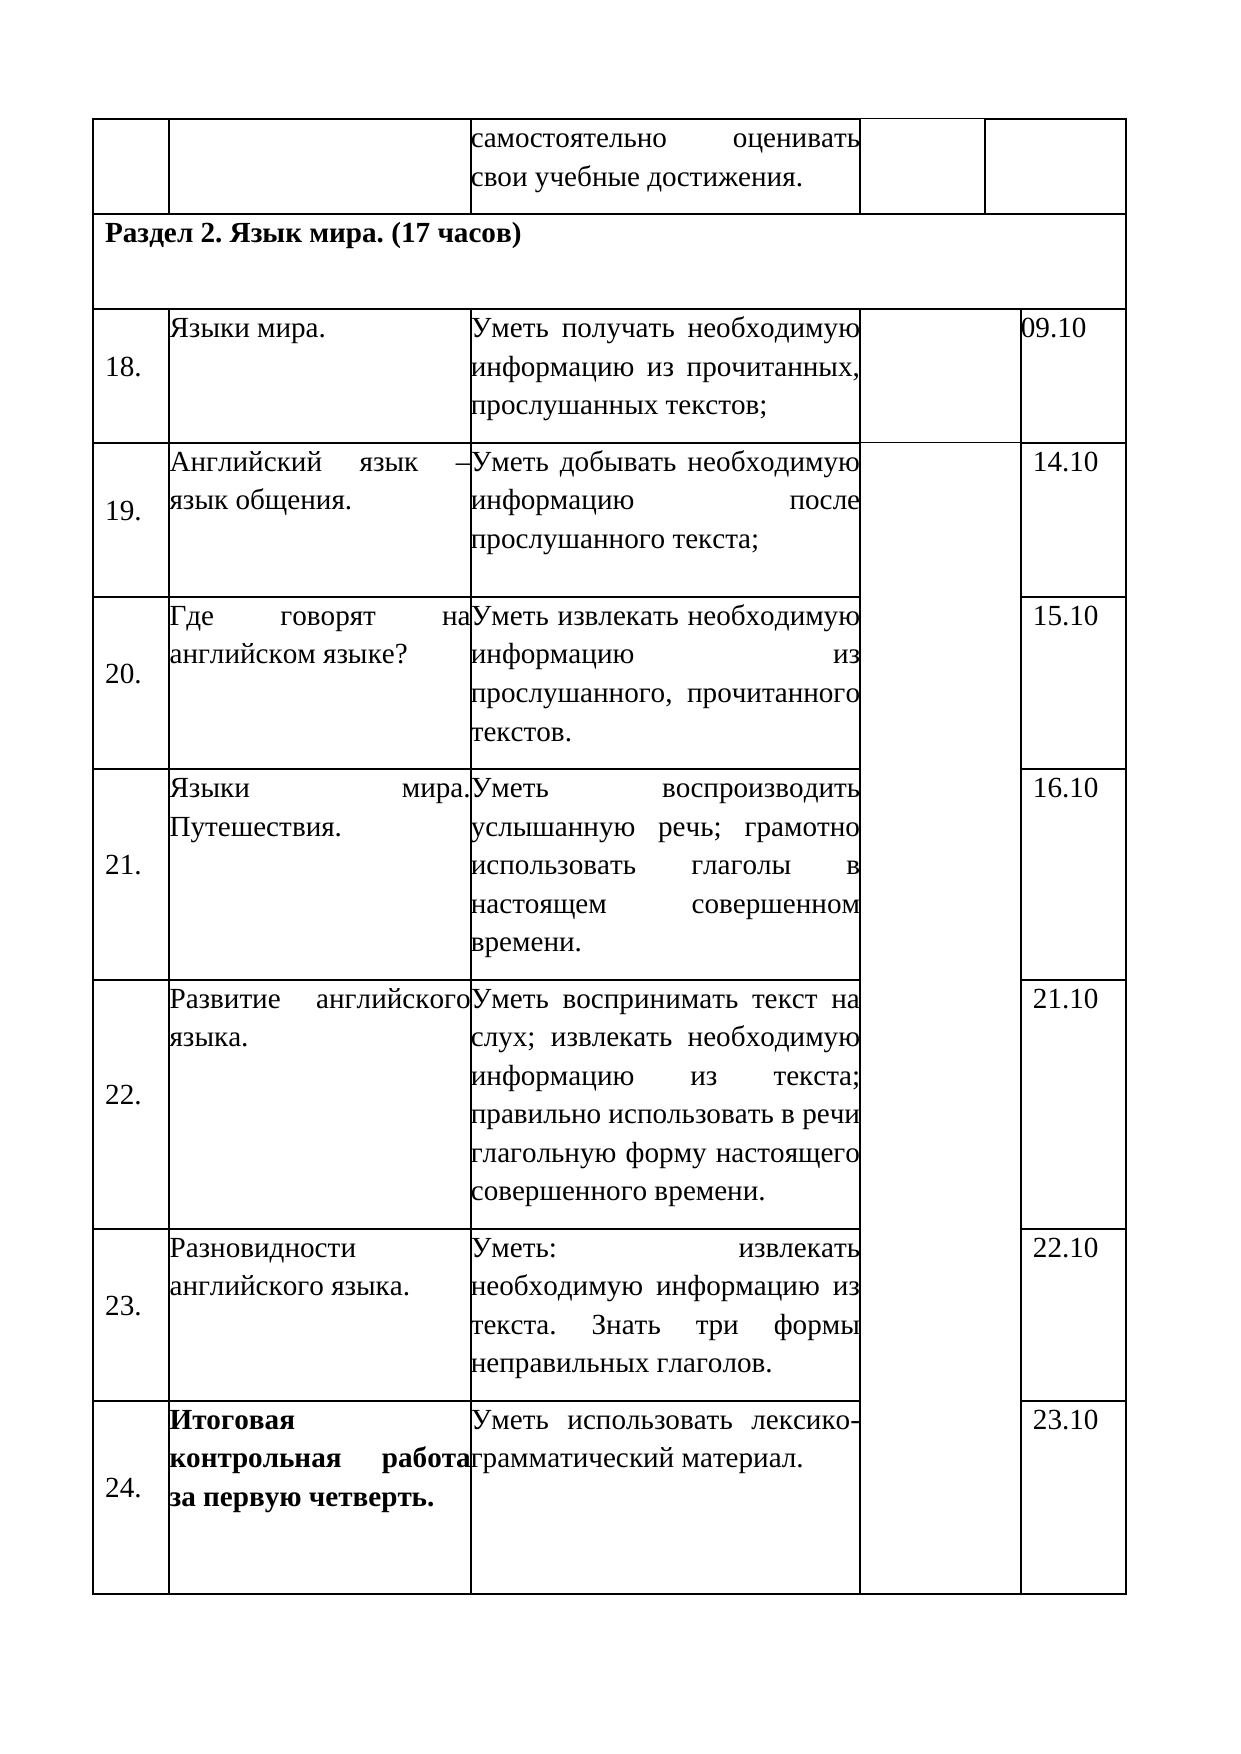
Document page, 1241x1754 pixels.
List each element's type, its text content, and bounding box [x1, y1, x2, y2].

table_cell 18. [94, 310, 168, 442]
table_cell [1127, 979, 1240, 1228]
table_cell 15.10 [1022, 598, 1125, 768]
table_cell [861, 443, 1020, 1593]
table_cell [1127, 442, 1240, 596]
table_cell Английский язык – язык общения. [170, 444, 470, 596]
table_cell Уметь воспроизводить услышанную речь; грамотно использовать глаголы в настоящем совершенном времени. [472, 770, 859, 979]
table_cell [1127, 768, 1240, 979]
table_cell [1127, 118, 1240, 213]
table_cell 21.10 [1022, 981, 1125, 1228]
table_cell [986, 120, 1125, 213]
table_cell Итоговая контрольная работа за первую четверть. [170, 1402, 470, 1593]
table_cell Уметь: извлекать необходимую информацию из текста. Знать три формы неправильных глаголов. [472, 1230, 859, 1400]
table_cell 09.10 [1022, 310, 1125, 442]
table_cell Языки мира. Путешествия. [170, 770, 470, 979]
table_cell 19. [94, 444, 168, 596]
table_cell 24. [94, 1402, 168, 1593]
table_cell Разновидности английского языка. [170, 1230, 470, 1400]
table_cell 22.10 [1022, 1230, 1125, 1400]
table_cell Уметь воспринимать текст на слух; извлекать необходимую информацию из текста; правильно использовать в речи глагольную форму настоящего совершенного времени. [472, 981, 859, 1228]
table_cell [94, 120, 168, 213]
table_cell [861, 310, 1020, 442]
table_cell [1127, 1228, 1240, 1400]
table_cell Языки мира. [170, 310, 470, 442]
table_cell Уметь добывать необходимую информацию после прослушанного текста; [472, 444, 859, 596]
table_cell [861, 119, 984, 213]
table_cell 23. [94, 1230, 168, 1400]
table_cell [1127, 308, 1240, 442]
table_cell 21. [94, 770, 168, 979]
table_cell [1127, 596, 1240, 768]
table_cell 16.10 [1022, 770, 1125, 979]
table_cell [1127, 213, 1240, 308]
table_cell Раздел 2. Язык мира. (17 часов) [94, 215, 1125, 308]
table_cell [170, 120, 470, 213]
table_cell 22. [94, 981, 168, 1228]
table_cell 20. [94, 598, 168, 768]
table_cell 23.10 [1022, 1402, 1125, 1593]
table_cell Развитие английского языка. [170, 981, 470, 1228]
table_cell [1127, 1400, 1240, 1593]
table_cell Уметь получать необходимую информацию из прочитанных, прослушанных текстов; [472, 310, 859, 442]
table_cell Уметь извлекать необходимую информацию из прослушанного, прочитанного текстов. [472, 598, 859, 768]
table_cell 14.10 [1022, 444, 1125, 596]
table_cell Уметь использовать лексико-грамматический материал. [472, 1402, 859, 1593]
table_cell самостоятельно оценивать свои учебные достижения. [472, 120, 859, 213]
table_cell Где говорят на английском языке? [170, 598, 470, 768]
